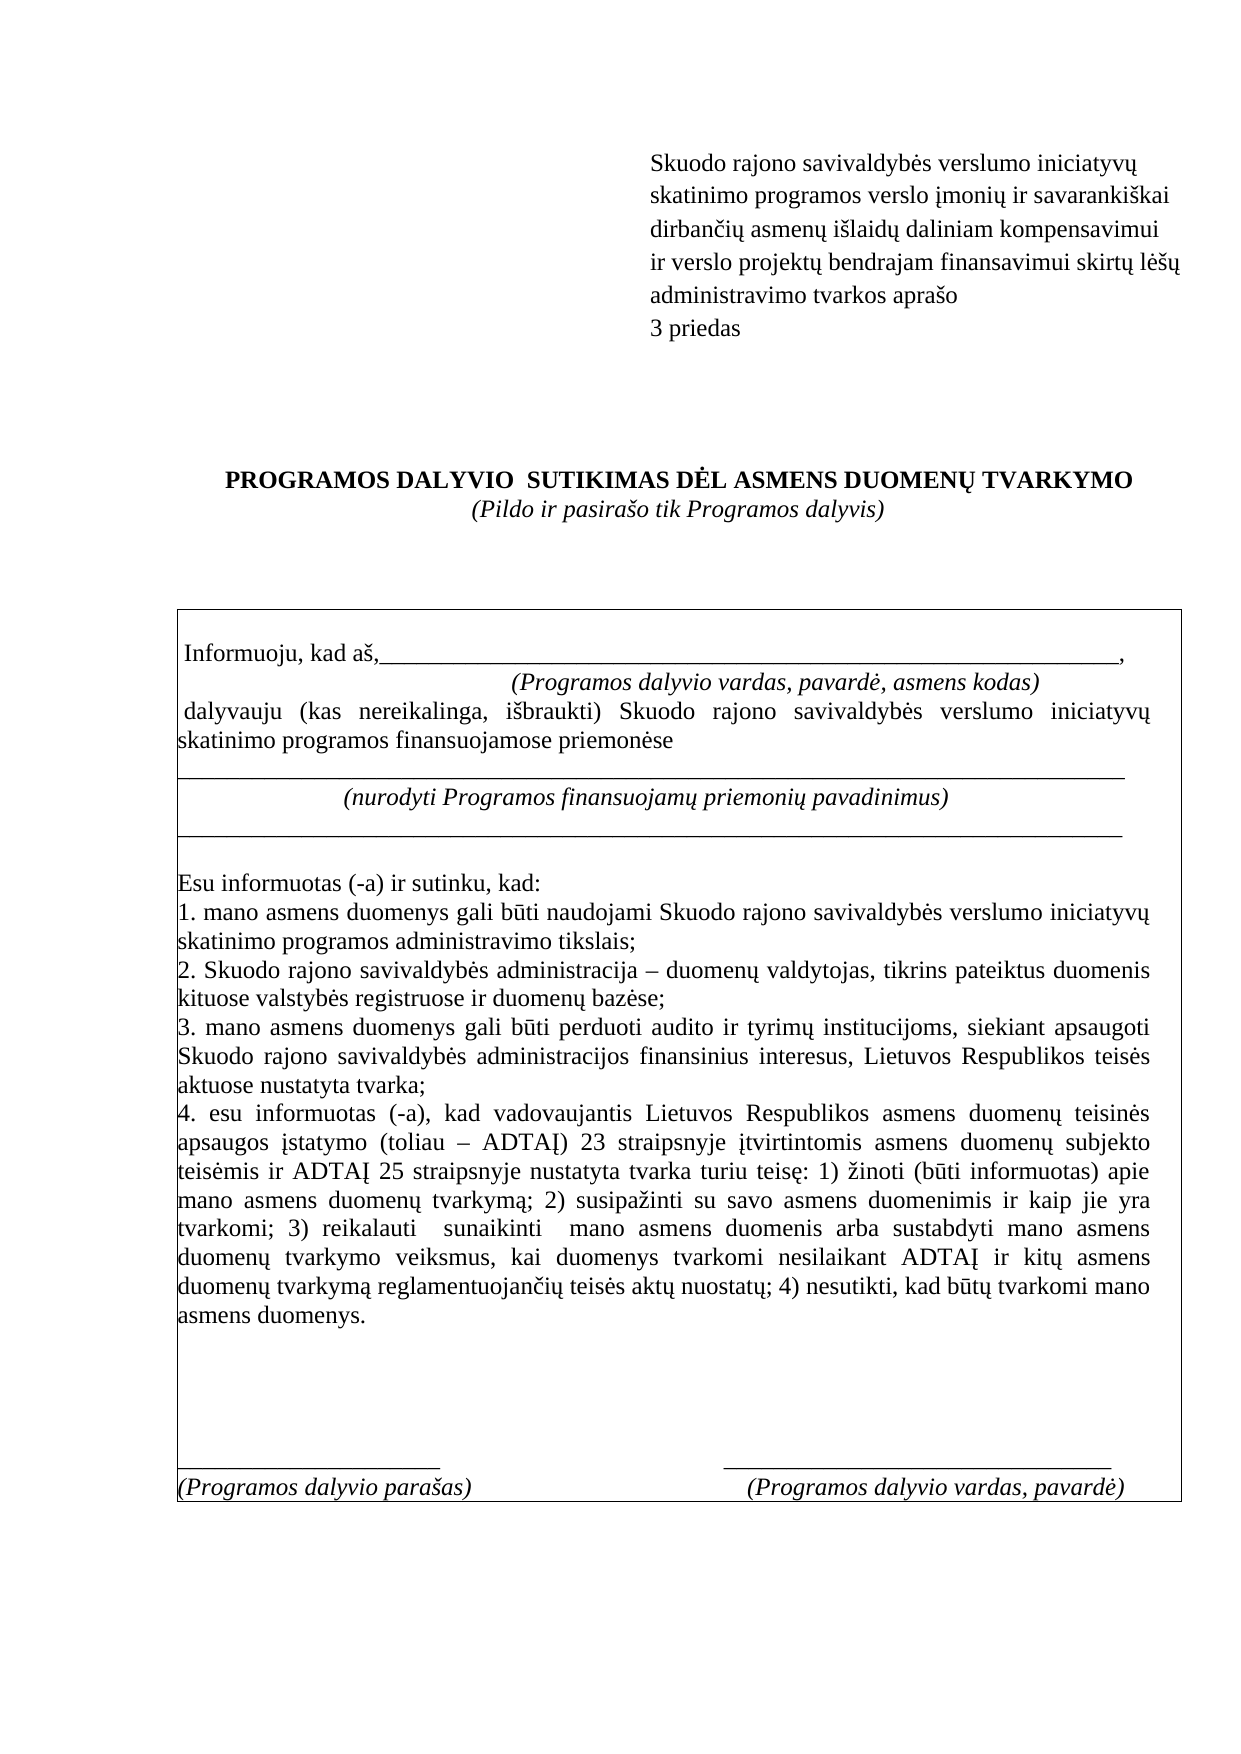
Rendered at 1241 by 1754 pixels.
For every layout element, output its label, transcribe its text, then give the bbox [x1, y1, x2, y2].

text administravimo tvarkos aprašo [177, 280, 1181, 308]
text Skuodo rajono savivaldybės verslumo iniciatyvų [177, 148, 1181, 176]
text dirbančių asmenų išlaidų daliniam kompensavimui [177, 214, 1181, 242]
text 3 priedas [177, 313, 1181, 341]
text PROGRAMOS DALYVIO SUTIKIMAS DĖL ASMENS DUOMENŲ TVARKYMO [177, 465, 1181, 494]
text (Pildo ir pasirašo tik Programos dalyvis) [177, 494, 1181, 522]
text ir verslo projektų bendrajam finansavimui skirtų lėšų [177, 247, 1181, 275]
table_header Informuoju, kad aš, , (Programos dalyvio vardas, pavardė, asmens kodas) dalyvauju (kas nereikalinga, išbraukti) Skuodo rajono savivaldybės verslumo iniciatyvų skatinimo programos finansuojamose priemonėse (nurodyti Programos finansuojamų priemonių pavadinimus) Esu informuotas (-a) ir sutinku, kad: 1. mano asmens duomenys gali būti naudojami Skuodo rajono savivaldybės verslumo iniciatyvų skatinimo programos administravimo tikslais; 2. Skuodo rajono savivaldybės administracija – duomenų valdytojas, tikrins pateiktus duomenis kituose valstybės registruose ir duomenų bazėse; 3. mano asmens duomenys gali būti perduoti audito ir tyrimų institucijoms, siekiant apsaugoti Skuodo rajono savivaldybės administracijos finansinius interesus, Lietuvos Respublikos teisės aktuose nustatyta tvarka; 4. esu informuotas (-a), kad vadovaujantis Lietuvos Respublikos asmens duomenų teisinės apsaugos įstatymo (toliau – ADTAĮ) 23 straipsnyje įtvirtintomis asmens duomenų subjekto teisėmis ir ADTAĮ 25 straipsnyje nustatyta tvarka turiu teisę: 1) žinoti (būti informuotas) apie mano asmens duomenų tvarkymą; 2) susipažinti su savo asmens duomenimis ir kaip jie yra tvarkomi; 3) reikalauti sunaikinti mano asmens duomenis arba sustabdyti mano asmens duomenų tvarkymo veiksmus, kai duomenys tvarkomi nesilaikant ADTAĮ ir kitų asmens duomenų tvarkymą reglamentuojančių teisės aktų nuostatų; 4) nesutikti, kad būtų tvarkomi mano asmens duomenys. _____________________ _______________________________ (Programos dalyvio parašas) (Programos dalyvio vardas, pavardė) [178, 610, 1181, 1501]
text skatinimo programos verslo įmonių ir savarankiškai [177, 181, 1181, 209]
